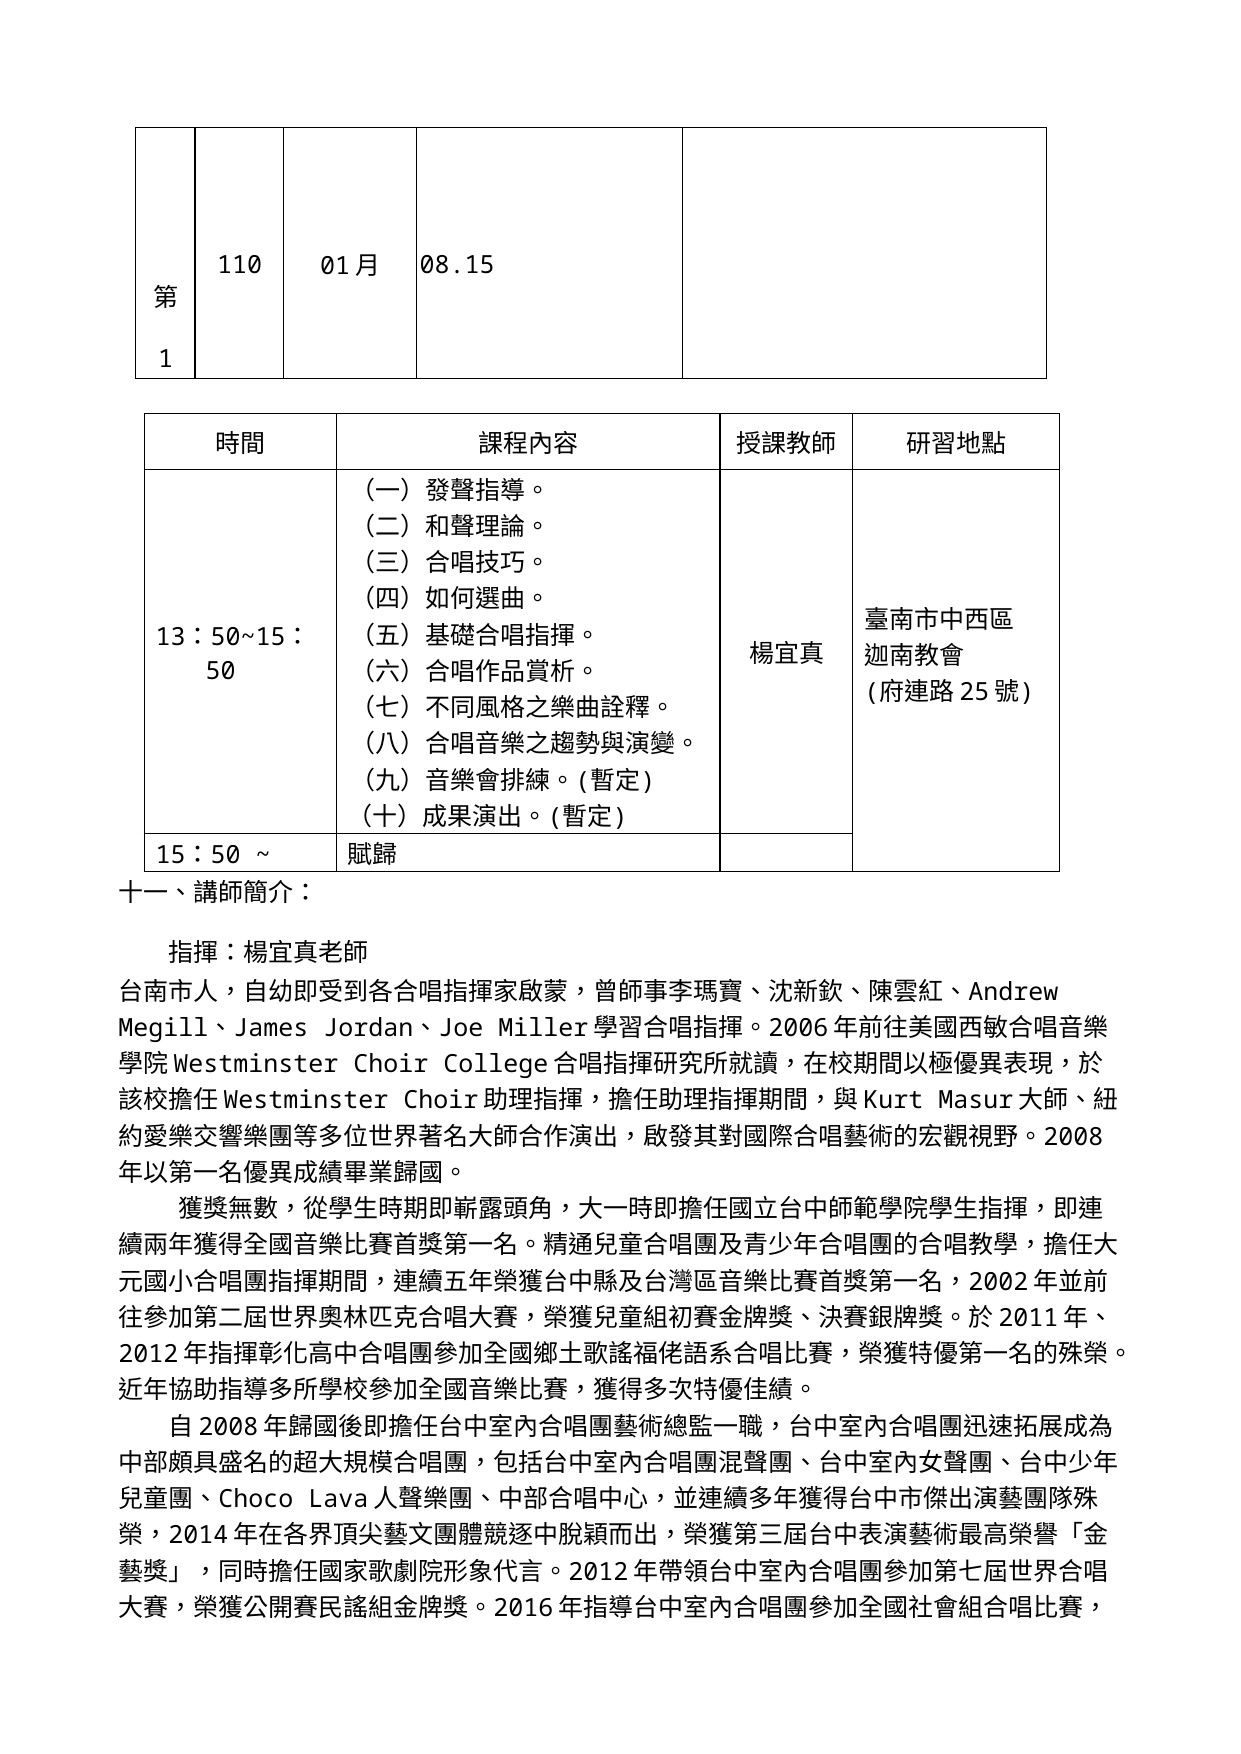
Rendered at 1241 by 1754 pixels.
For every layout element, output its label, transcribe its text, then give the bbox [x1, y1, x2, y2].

table_cell 110 [196, 128, 283, 378]
table_cell 賦歸 [337, 834, 719, 871]
text 獲獎無數，從學生時期即嶄露頭角，大一時即擔任國立台中師範學院學生指揮，即連續兩年獲得全國音樂比賽首獎第一名。精通兒童合唱團及青少年合唱團的合唱教學，擔任大元國小合唱團指揮期間，連續五年榮獲台中縣及台灣區音樂比賽首獎第一名，2002年並前往參加第二屆世界奧林匹克合唱大賽，榮獲兒童組初賽金牌獎、決賽銀牌獎。於2011年、2012年指揮彰化高中合唱團參加全國鄉土歌謠福佬語系合唱比賽，榮獲特優第一名的殊榮。近年協助指導多所學校參加全國音樂比賽，獲得多次特優佳績。 [118, 1188, 1122, 1406]
table_header 時間 [145, 414, 336, 469]
table_header 授課教師 [721, 414, 852, 469]
table_header 109學年第1學期 [136, 128, 194, 378]
table_cell 08.15 [417, 128, 682, 378]
table_header 課程內容 [337, 414, 719, 469]
table_cell [721, 834, 852, 871]
table_cell 15：50 ~ [145, 834, 336, 871]
table_header 研習地點 [853, 414, 1059, 469]
text 台南市人，自幼即受到各合唱指揮家啟蒙，曾師事李瑪寶、沈新欽、陳雲紅、Andrew Megill、James Jordan、Joe Miller學習合唱指揮。2006年前往美國西敏合唱音樂學院Westminster Choir College合唱指揮研究所就讀，在校期間以極優異表現，於該校擔任Westminster Choir助理指揮，擔任助理指揮期間，與Kurt Masur大師、紐約愛樂交響樂團等多位世界著名大師合作演出，啟發其對國際合唱藝術的宏觀視野。2008年以第一名優異成績畢業歸國。 [118, 971, 1122, 1188]
table_cell 臺南市中西區 迦南教會 (府連路25號) [853, 470, 1059, 871]
table_cell 01月 [284, 128, 416, 378]
table_cell （一）發聲指導。 （二）和聲理論。 （三）合唱技巧。 （四）如何選曲。 （五）基礎合唱指揮。 （六）合唱作品賞析。 （七）不同風格之樂曲詮釋。 （八）合唱音樂之趨勢與演變。 （九）音樂會排練。(暫定) （十）成果演出。(暫定) [337, 470, 719, 833]
table_cell [683, 128, 1046, 378]
text 十一、講師簡介： [118, 872, 1122, 908]
text 自2008年歸國後即擔任台中室內合唱團藝術總監一職，台中室內合唱團迅速拓展成為中部頗具盛名的超大規模合唱團，包括台中室內合唱團混聲團、台中室內女聲團、台中少年兒童團、Choco Lava人聲樂團、中部合唱中心，並連續多年獲得台中市傑出演藝團隊殊榮，2014年在各界頂尖藝文團體競逐中脫穎而出，榮獲第三屆台中表演藝術最高榮譽「金藝獎」，同時擔任國家歌劇院形象代言。2012年帶領台中室內合唱團參加第七屆世界合唱大賽，榮獲公開賽民謠組金牌獎。2016年指導台中室內合唱團參加全國社會組合唱比賽，同時囊括了男生組、女聲組、混聲組三項金質獎冠軍；2017年再度獲得混聲組金質獎冠軍。並與國家交響樂團(NSO)和國立台灣交響樂團(NTSO)合作，擔任合唱團指導，演出各類大型合唱交響作品。 [118, 1406, 1122, 1623]
table_cell 13：50~15：50 [145, 470, 336, 833]
text 指揮：楊宜真老師 [118, 908, 1122, 971]
table_cell 楊宜真 [721, 470, 852, 833]
